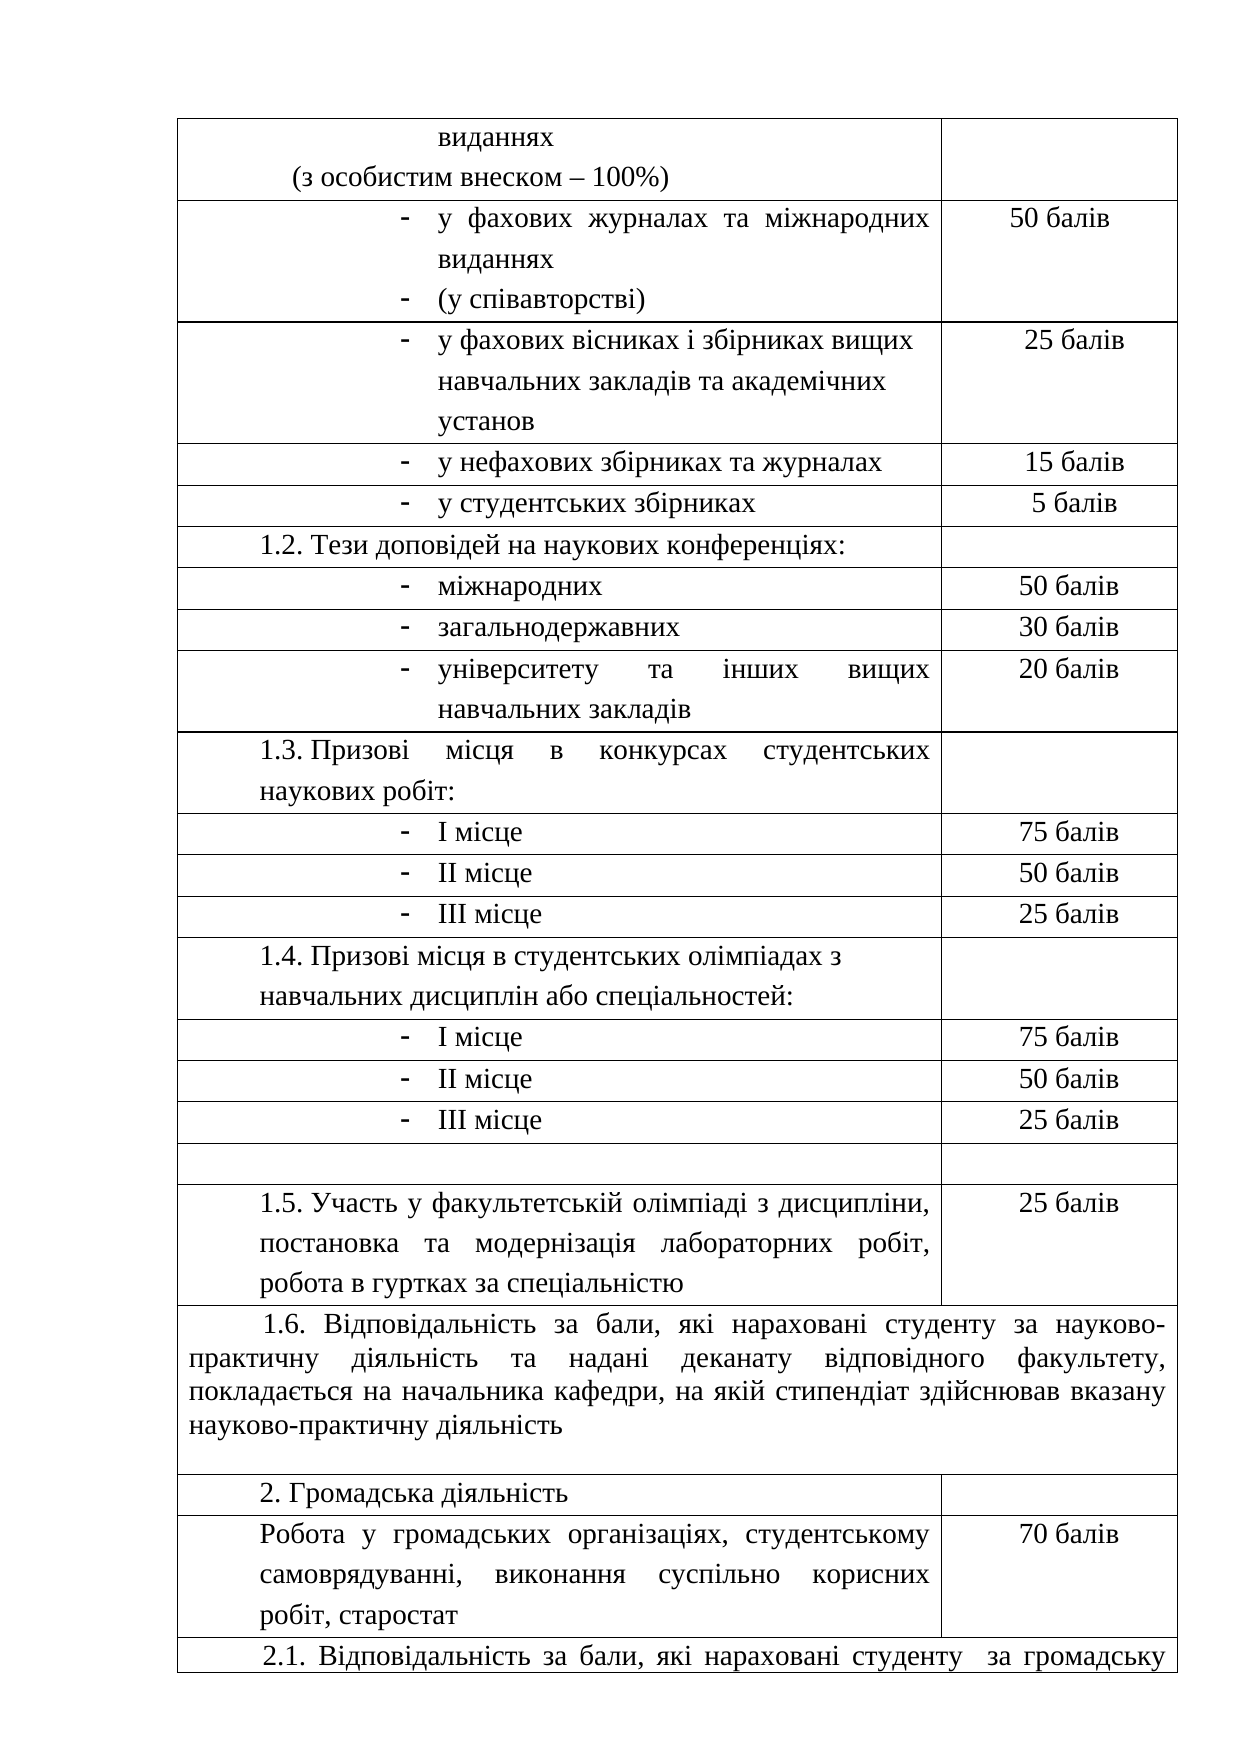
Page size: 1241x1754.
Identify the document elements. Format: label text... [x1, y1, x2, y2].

table_cell ІІІ місце [178, 897, 941, 937]
table_cell 75 балів [942, 1020, 1177, 1060]
table_cell у фахових журналах та міжнародних виданнях (у співавторстві) [178, 201, 941, 321]
table_cell ІІ місце [178, 855, 941, 896]
table_cell 2. Громадська діяльність [178, 1475, 941, 1515]
table_cell 25 балів [942, 897, 1177, 937]
table_cell ІІ місце [178, 1061, 941, 1101]
table_cell у студентських збірниках [178, 486, 941, 526]
table_cell [942, 938, 1177, 1018]
table_cell [942, 733, 1177, 813]
table_cell 50 балів [942, 1061, 1177, 1101]
table_cell загальнодержавних [178, 610, 941, 650]
table_cell 1.5. Участь у факультетській олімпіаді з дисципліни, постановка та модернізація лабораторних робіт, робота в гуртках за спеціальністю [178, 1185, 941, 1305]
table_cell [942, 1475, 1177, 1515]
table_cell у фахових вісниках і збірниках вищих навчальних закладів та академічних установ [178, 323, 941, 443]
table_cell 50 балів [942, 568, 1177, 608]
table_cell 1.2. Тези доповідей на наукових конференціях: [178, 527, 941, 567]
table_cell ІІІ місце [178, 1102, 941, 1142]
table_cell міжнародних [178, 568, 941, 608]
table_cell І місце [178, 814, 941, 854]
table_cell [178, 1144, 941, 1184]
table_cell 5 балів [942, 486, 1177, 526]
table_cell 2.1. Відповідальність за бали, які нараховані студенту за громадську [178, 1638, 1177, 1672]
table_cell виданнях (з особистим внеском – 100%) [178, 119, 941, 199]
table_cell університету та інших вищих навчальних закладів [178, 651, 941, 731]
table_cell 30 балів [942, 610, 1177, 650]
table_cell 15 балів [942, 444, 1177, 484]
table_cell [942, 119, 1177, 199]
table_cell [942, 1144, 1177, 1184]
table_cell 50 балів [942, 201, 1177, 321]
table_cell 1.6. Відповідальність за бали, які нараховані студенту за науково-практичну діяльність та надані деканату відповідного факультету, покладається на начальника кафедри, на якій стипендіат здійснював вказану науково-практичну діяльність [178, 1306, 1177, 1474]
table_cell 50 балів [942, 855, 1177, 896]
table_cell 20 балів [942, 651, 1177, 731]
table_cell 25 балів [942, 323, 1177, 443]
table_cell І місце [178, 1020, 941, 1060]
table_cell 1.4. Призові місця в студентських олімпіадах з навчальних дисциплін або спеціальностей: [178, 938, 941, 1018]
table_cell [942, 527, 1177, 567]
table_cell 25 балів [942, 1102, 1177, 1142]
table_cell у нефахових збірниках та журналах [178, 444, 941, 484]
table_cell 1.3. Призові місця в конкурсах студентських наукових робіт: [178, 733, 941, 813]
table_cell Робота у громадських організаціях, студентському самоврядуванні, виконання суспільно корисних робіт, старостат [178, 1516, 941, 1637]
table_cell 75 балів [942, 814, 1177, 854]
table_cell 25 балів [942, 1185, 1177, 1305]
table_cell 70 балів [942, 1516, 1177, 1637]
